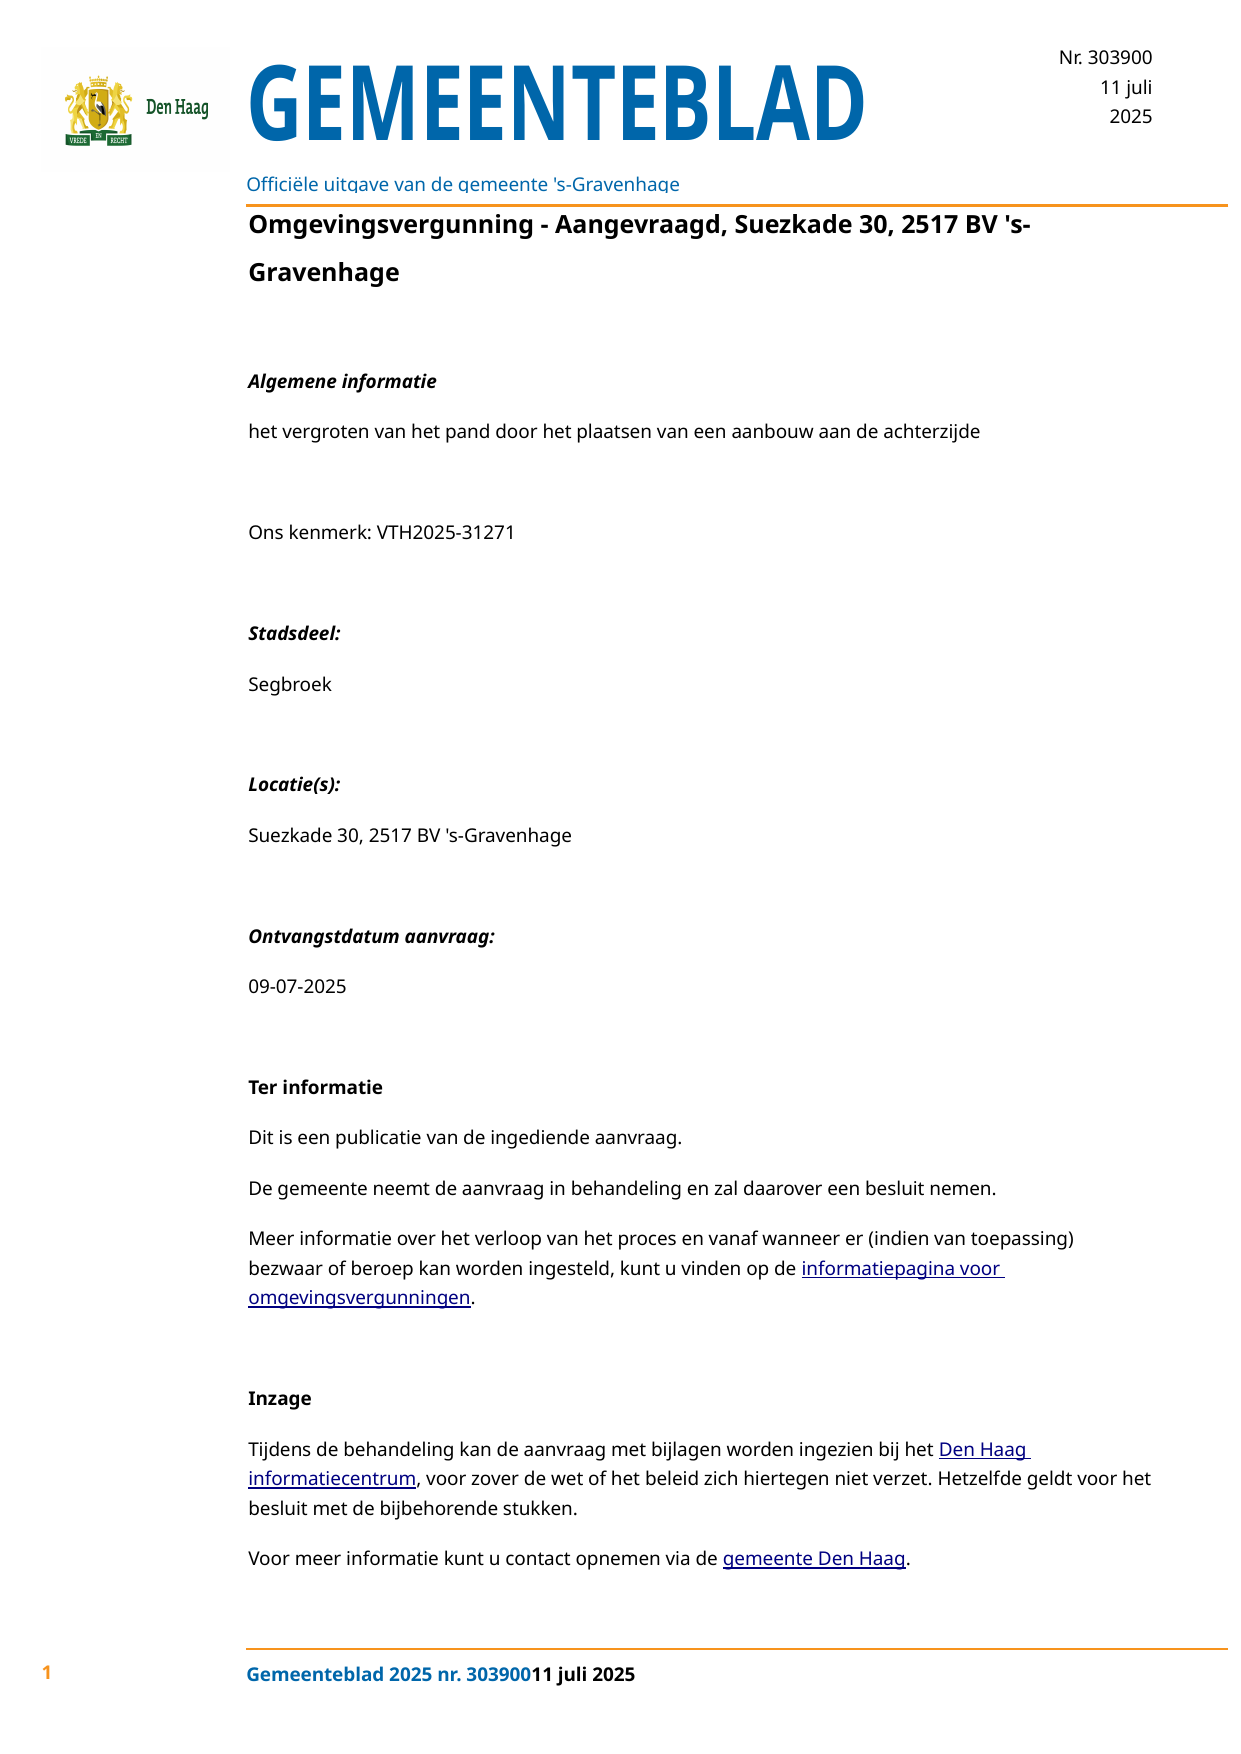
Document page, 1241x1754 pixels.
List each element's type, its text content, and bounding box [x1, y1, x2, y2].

text Tijdens de behandeling kan de aanvraag met bijlagen worden ingezien bij het Den Haag informatiecentrum, voor zover de wet of het beleid zich hiertegen niet verzet. Hetzelfde geldt voor het besluit met de bijbehorende stukken. [248, 1436, 1152, 1521]
text het vergroten van het pand door het plaatsen van een aanbouw aan de achterzijde [248, 419, 1152, 444]
text Segbroek [248, 671, 1152, 697]
text Dit is een publicatie van de ingediende aanvraag. [248, 1124, 1152, 1150]
text Voor meer informatie kunt u contact opnemen via de gemeente Den Haag. [248, 1545, 1152, 1571]
text Stadsdeel: [248, 620, 1152, 646]
text 09-07-2025 [248, 973, 1152, 999]
text Algemene informatie [248, 368, 1152, 394]
picture [41, 47, 231, 172]
text Locatie(s): [248, 772, 1152, 797]
text Inzage [248, 1385, 1152, 1411]
text Ter informatie [248, 1074, 1152, 1100]
text Ons kenmerk: VTH2025-31271 [248, 519, 1152, 545]
text De gemeente neemt de aanvraag in behandeling en zal daarover een besluit nemen. [248, 1175, 1152, 1201]
text Meer informatie over het verloop van het proces en vanaf wanneer er (indien van toepassing) bezwaar of beroep kan worden ingesteld, kunt u vinden op de informatiepagina voor omgevingsvergunningen. [248, 1225, 1152, 1310]
text Suezkade 30, 2517 BV 's-Gravenhage [248, 822, 1152, 848]
text Ontvangstdatum aanvraag: [248, 923, 1152, 949]
text Omgevingsvergunning - Aangevraagd, Suezkade 30, 2517 BV 's-Gravenhage [248, 207, 1152, 288]
